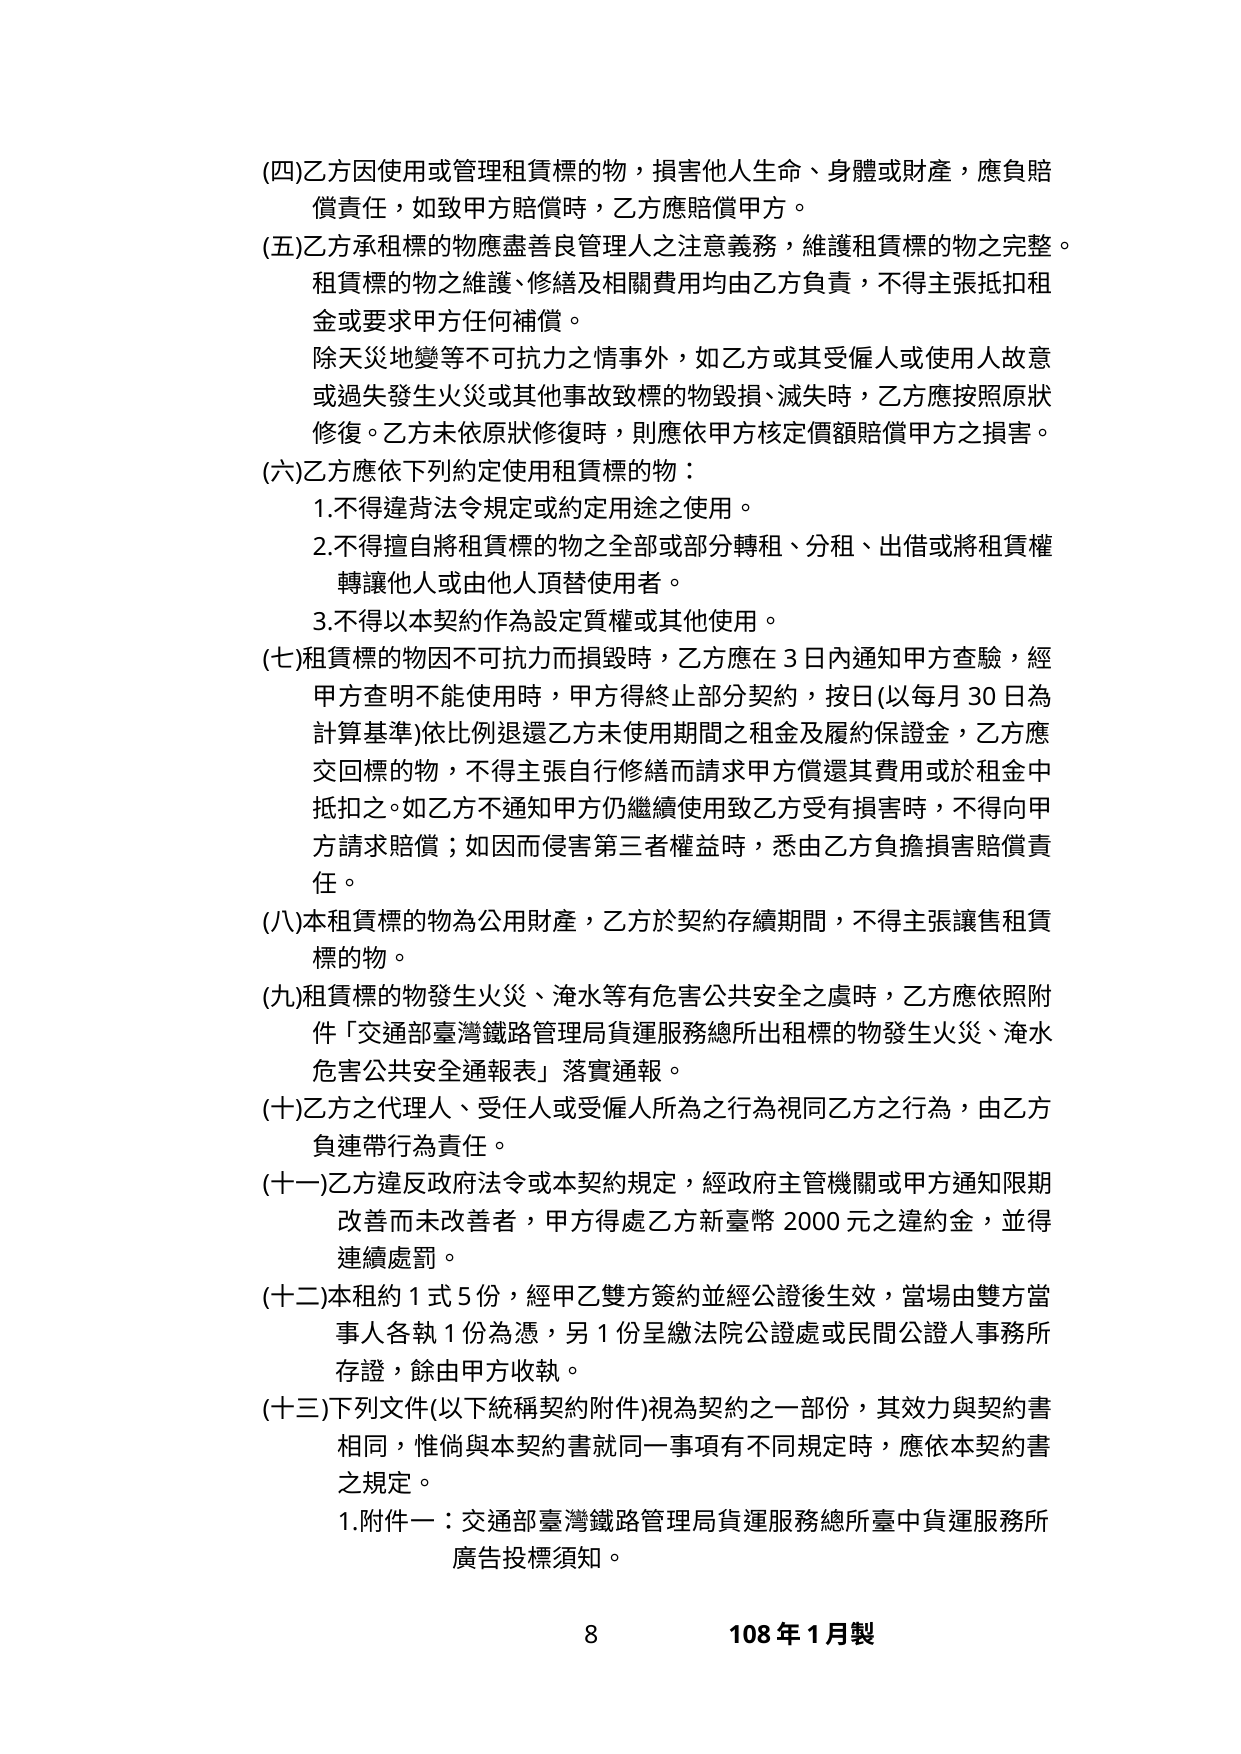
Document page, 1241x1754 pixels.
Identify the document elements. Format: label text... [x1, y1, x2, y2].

text 2.不得擅自將租賃標的物之全部或部分轉租、分租、出借或將租賃權轉讓他人或由他人頂替使用者。 [312, 525, 1053, 600]
text 1.附件一：交通部臺灣鐵路管理局貨運服務總所臺中貨運服務所廣告投標須知。 [337, 1500, 1053, 1575]
text (六)乙方應依下列約定使用租賃標的物： [262, 450, 1053, 487]
text (十二)本租約1式5份，經甲乙雙方簽約並經公證後生效，當場由雙方當事人各執1份為憑，另1份呈繳法院公證處或民間公證人事務所存證，餘由甲方收執。 [262, 1275, 1053, 1387]
text (七)租賃標的物因不可抗力而損毀時，乙方應在3日內通知甲方查驗，經甲方查明不能使用時，甲方得終止部分契約，按日(以每月30日為計算基準)依比例退還乙方未使用期間之租金及履約保證金，乙方應交回標的物，不得主張自行修繕而請求甲方償還其費用或於租金中抵扣之。如乙方不通知甲方仍繼續使用致乙方受有損害時，不得向甲方請求賠償；如因而侵害第三者權益時，悉由乙方負擔損害賠償責任。 [262, 637, 1053, 900]
text 除天災地變等不可抗力之情事外，如乙方或其受僱人或使用人故意或過失發生火災或其他事故致標的物毀損、滅失時，乙方應按照原狀修復。乙方未依原狀修復時，則應依甲方核定價額賠償甲方之損害。 [312, 337, 1053, 450]
text 1.不得違背法令規定或約定用途之使用。 [312, 487, 1053, 525]
text (四)乙方因使用或管理租賃標的物，損害他人生命、身體或財產，應負賠償責任，如致甲方賠償時，乙方應賠償甲方。 [262, 150, 1053, 225]
text (八)本租賃標的物為公用財產，乙方於契約存續期間，不得主張讓售租賃標的物。 [262, 900, 1053, 975]
text (五)乙方承租標的物應盡善良管理人之注意義務，維護租賃標的物之完整。租賃標的物之維護、修繕及相關費用均由乙方負責，不得主張抵扣租金或要求甲方任何補償。 [262, 225, 1053, 337]
text (十)乙方之代理人、受任人或受僱人所為之行為視同乙方之行為，由乙方負連帶行為責任。 [262, 1087, 1053, 1162]
text (九)租賃標的物發生火災、淹水等有危害公共安全之虞時，乙方應依照附件「交通部臺灣鐵路管理局貨運服務總所出租標的物發生火災、淹水危害公共安全通報表」落實通報。 [262, 975, 1053, 1087]
text (十一)乙方違反政府法令或本契約規定，經政府主管機關或甲方通知限期改善而未改善者，甲方得處乙方新臺幣2000元之違約金，並得連續處罰。 [262, 1162, 1053, 1275]
text (十三)下列文件(以下統稱契約附件)視為契約之一部份，其效力與契約書相同，惟倘與本契約書就同一事項有不同規定時，應依本契約書之規定。 [262, 1387, 1053, 1500]
text 3.不得以本契約作為設定質權或其他使用。 [312, 600, 1053, 637]
